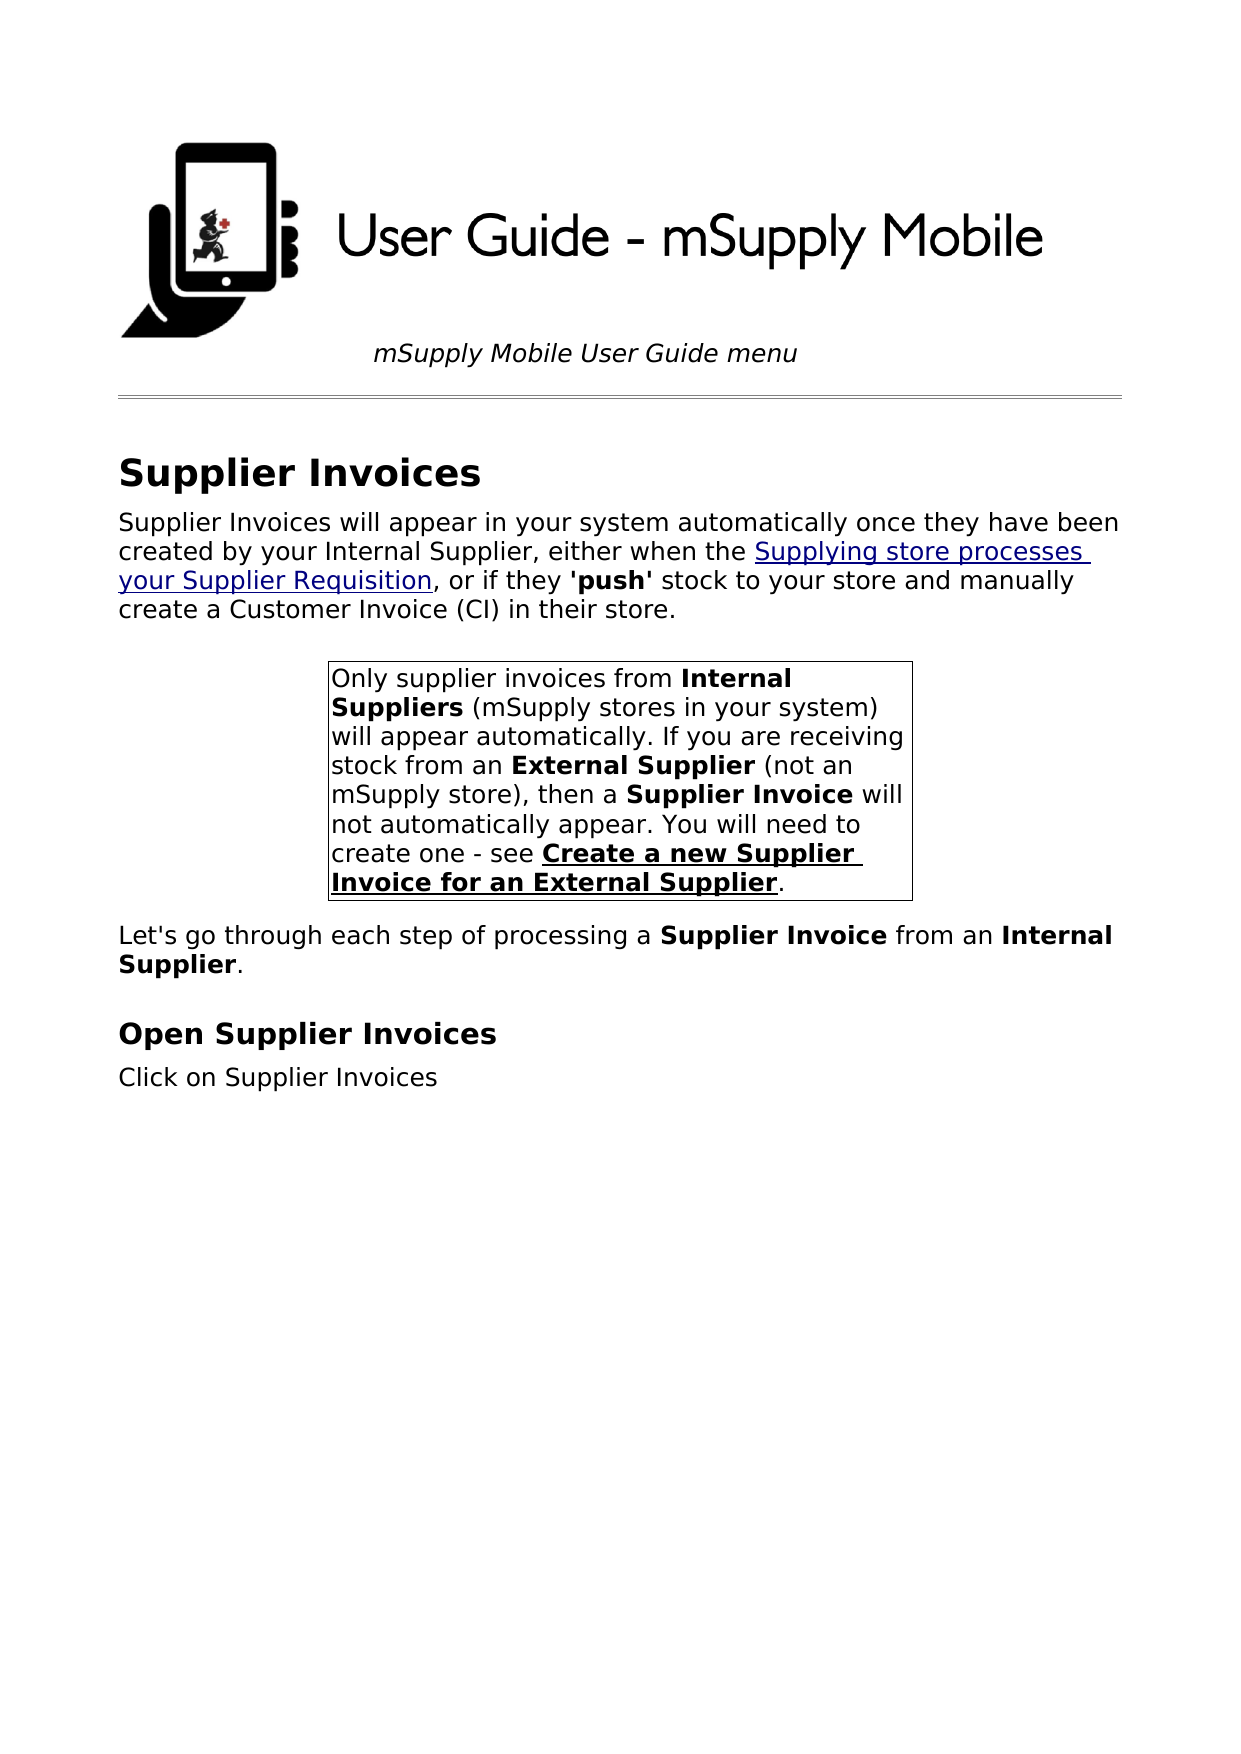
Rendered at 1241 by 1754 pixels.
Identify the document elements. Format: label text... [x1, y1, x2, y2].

picture [118, 130, 1056, 339]
table_header Only supplier invoices from Internal Suppliers (mSupply stores in your system) will appear automatically. If you are receiving stock from an External Supplier (not an mSupply store), then a Supplier Invoice will not automatically appear. You will need to create one - see Create a new Supplier Invoice for an External Supplier. [329, 662, 912, 900]
text Supplier Invoices will appear in your system automatically once they have been created by your Internal Supplier, either when the Supplying store processes your Supplier Requisition, or if they 'push' stock to your store and manually create a Customer Invoice (CI) in their store. [118, 508, 1122, 625]
text Let's go through each step of processing a Supplier Invoice from an Internal Supplier. [118, 637, 1122, 979]
text mSupply Mobile User Guide menu [118, 339, 1056, 368]
subtitle Supplier Invoices [118, 452, 1122, 496]
text Click on Supplier Invoices [118, 1063, 1122, 1093]
subtitle Open Supplier Invoices [118, 1017, 1122, 1051]
